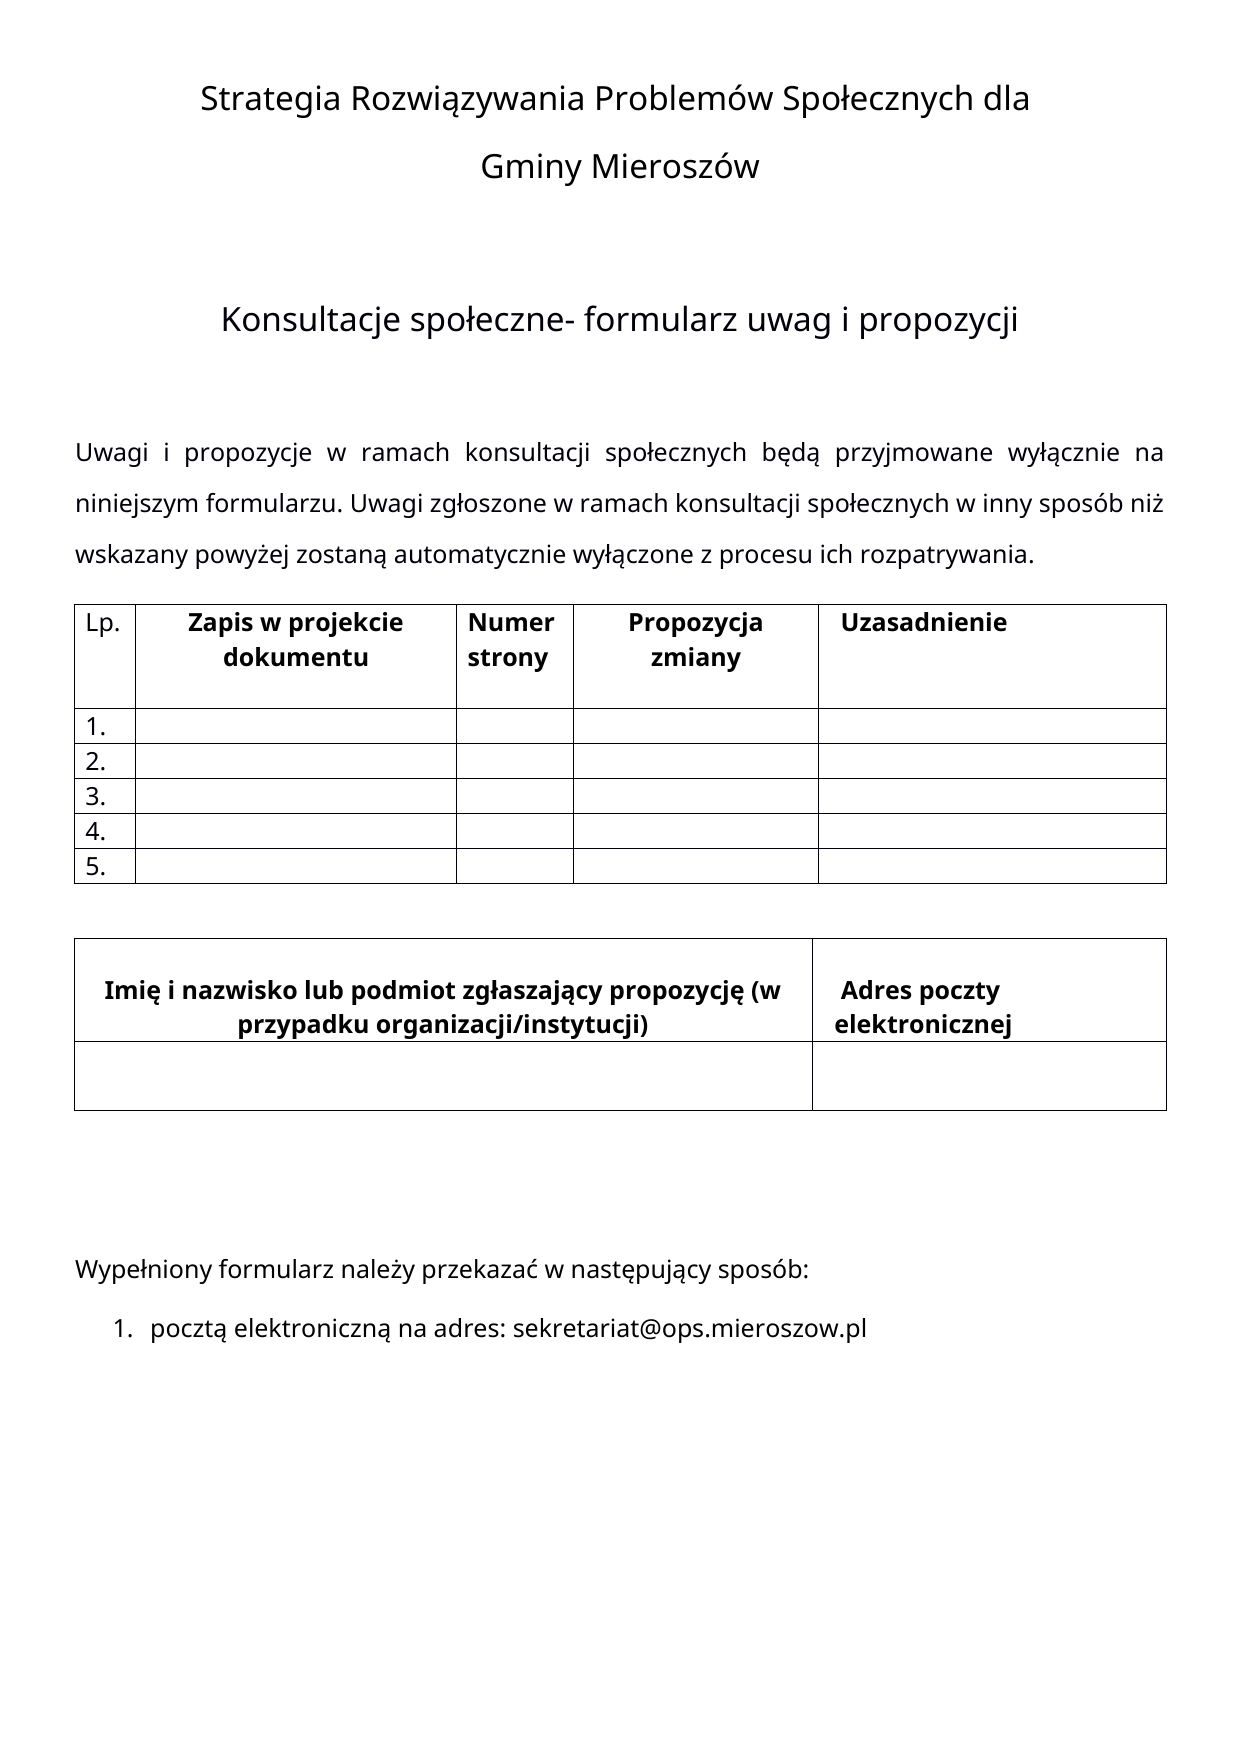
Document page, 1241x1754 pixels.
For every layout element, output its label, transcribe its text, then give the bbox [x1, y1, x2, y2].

table_header [146, 673, 169, 707]
table_cell [574, 744, 818, 778]
table_header Numer strony [457, 605, 573, 707]
table_cell [813, 1042, 1166, 1110]
table_cell [457, 849, 573, 883]
table_cell [457, 814, 573, 848]
table_cell [819, 709, 1166, 742]
table_header [813, 939, 1166, 1041]
table_cell [457, 744, 573, 778]
table_header [468, 673, 491, 707]
table_cell [136, 709, 456, 742]
table_header [75, 939, 812, 1041]
table_header Propozycja zmiany [574, 605, 818, 707]
text Wypełniony formularz należy przekazać w następujący sposób: [75, 1252, 1165, 1286]
table_cell 5. [75, 849, 135, 883]
table_header Lp. [75, 605, 135, 707]
table_header Imię i nazwisko lub podmiot zgłaszający propozycję (w przypadku organizacji/instytucji) [85, 973, 801, 1041]
table_header [608, 673, 631, 707]
table_cell 3. [75, 779, 135, 813]
table_header Uzasadnienie [829, 605, 1038, 639]
list pocztą elektroniczną na adres: sekretariat@ops.mieroszow.pl [112, 1311, 1165, 1345]
table_cell [457, 779, 573, 813]
table_cell [819, 849, 1166, 883]
text Konsultacje społeczne- formularz uwag i propozycji [75, 296, 1165, 341]
table_cell [136, 814, 456, 848]
table_cell [136, 779, 456, 813]
table_cell [819, 744, 1166, 778]
table_cell [819, 779, 1166, 813]
table_cell [574, 849, 818, 883]
table_cell [574, 779, 818, 813]
text Strategia Rozwiązywania Problemów Społecznych dla Gminy Mieroszów [75, 75, 1165, 188]
table_cell [136, 744, 456, 778]
table_cell 2. [75, 744, 135, 778]
table_cell [574, 709, 818, 742]
table_header [491, 673, 514, 707]
table_header Zapis w projekcie dokumentu [136, 605, 456, 707]
table_header [585, 673, 608, 707]
text Uwagi i propozycje w ramach konsultacji społecznych będą przyjmowane wyłącznie na niniejszym formularzu. Uwagi zgłoszone w ramach konsultacji społecznych w inny sposób niż wskazany powyżej zostaną automatycznie wyłączone z procesu ich rozpatrywania. [75, 434, 1165, 570]
table_header Adres poczty elektronicznej [823, 973, 1155, 1041]
table_cell 4. [75, 814, 135, 848]
table_cell [75, 1042, 812, 1110]
table_cell [574, 814, 818, 848]
table_cell [457, 709, 573, 742]
table_cell [819, 814, 1166, 848]
table_header [819, 605, 1166, 707]
table_cell 1. [75, 709, 135, 742]
table_cell [136, 849, 456, 883]
